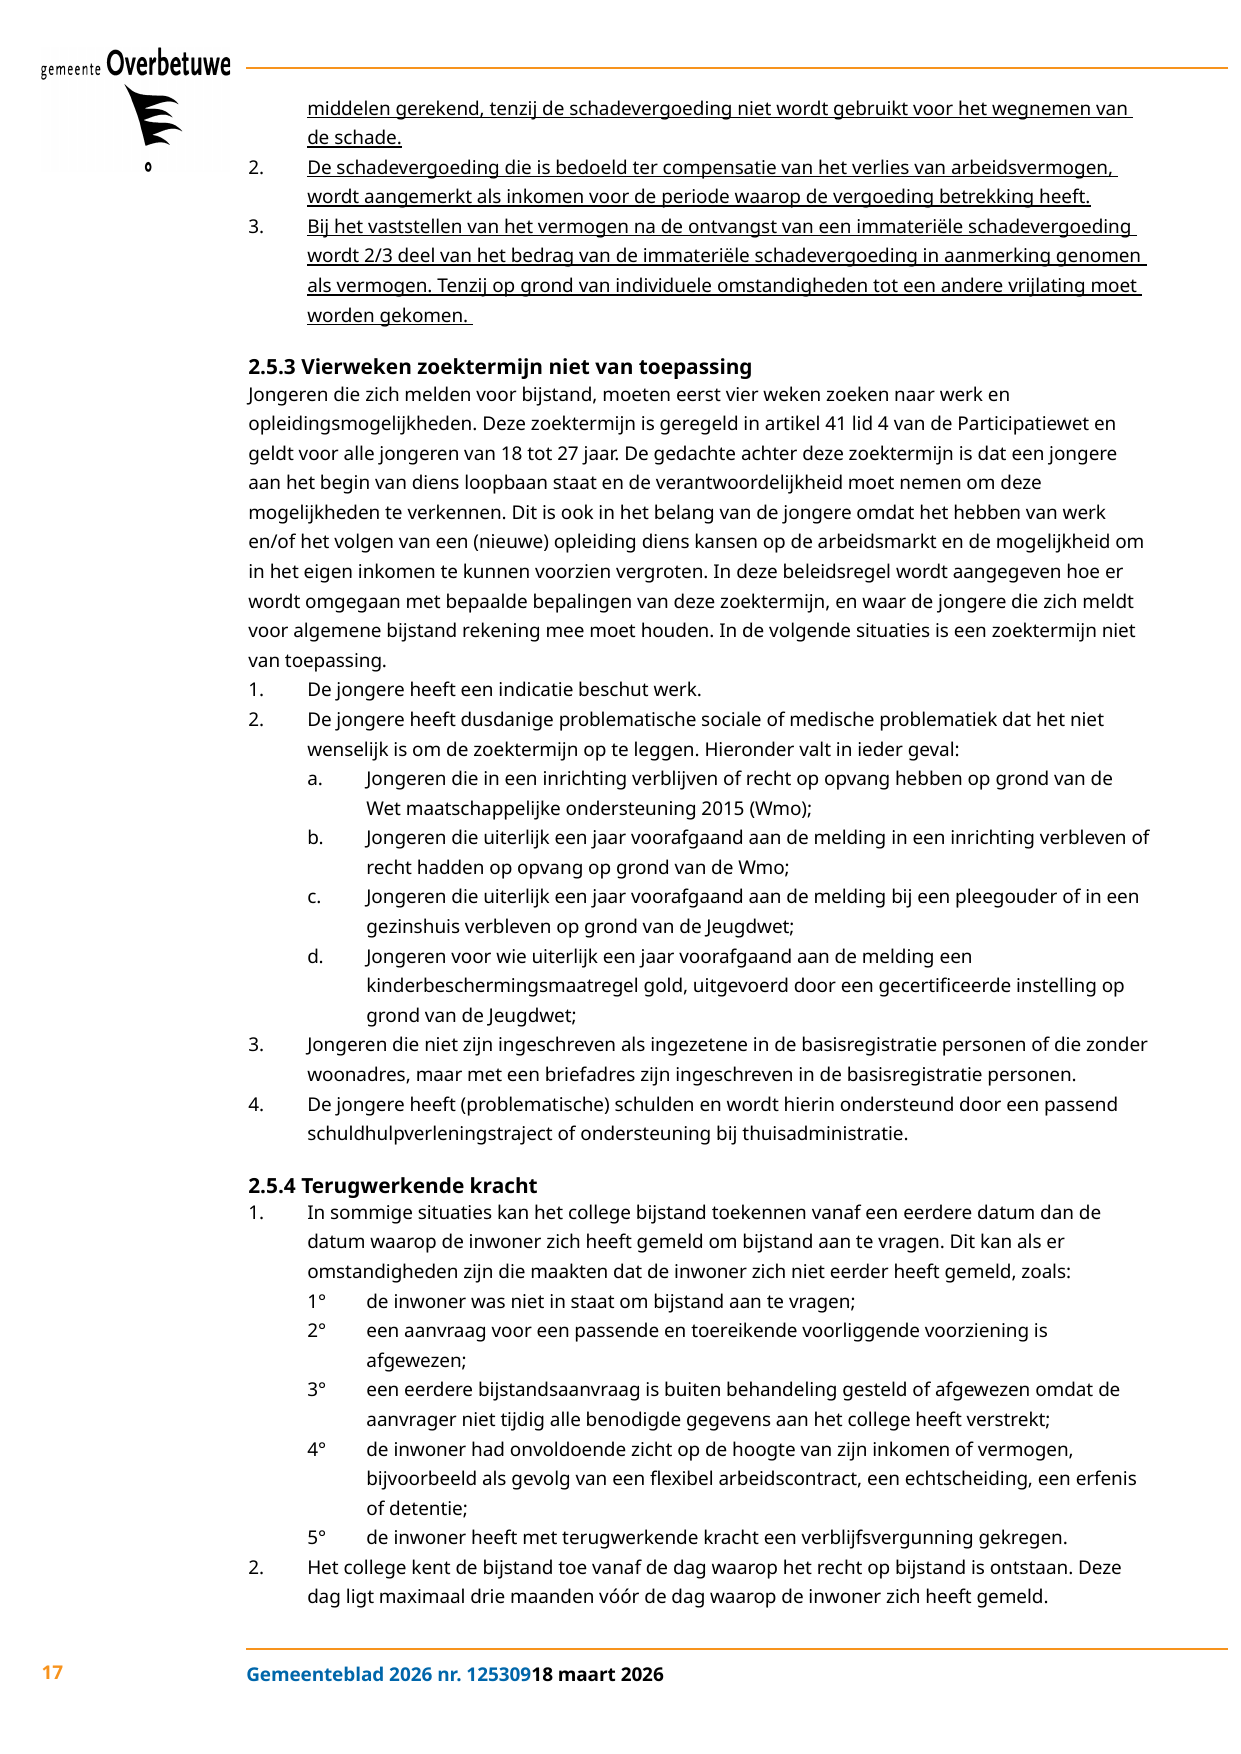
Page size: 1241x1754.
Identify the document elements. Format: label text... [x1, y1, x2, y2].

list middelen gerekend, tenzij de schadevergoeding niet wordt gebruikt voor het wegnemen van de schade. [248, 95, 1152, 150]
list Het college kent de bijstand toe vanaf de dag waarop het recht op bijstand is ontstaan. Deze dag ligt maximaal drie maanden vóór de dag waarop de inwoner zich heeft gemeld. [248, 1554, 1152, 1609]
list Jongeren die uiterlijk een jaar voorafgaand aan de melding in een inrichting verbleven of recht hadden op opvang op grond van de Wmo; [307, 824, 1152, 880]
list De schadevergoeding die is bedoeld ter compensatie van het verlies van arbeidsvermogen, wordt aangemerkt als inkomen voor de periode waarop de vergoeding betrekking heeft. [248, 154, 1152, 209]
list Jongeren voor wie uiterlijk een jaar voorafgaand aan de melding een kinderbeschermingsmaatregel gold, uitgevoerd door een gecertificeerde instelling op grond van de Jeugdwet; [307, 943, 1152, 1028]
list de inwoner heeft met terugwerkende kracht een verblijfsvergunning gekregen. [307, 1524, 1152, 1550]
text 2.5.4 Terugwerkende kracht [248, 1171, 1152, 1199]
text 2.5.3 Vierweken zoektermijn niet van toepassing [248, 352, 1152, 381]
list Bij het vaststellen van het vermogen na de ontvangst van een immateriële schadevergoeding wordt 2/3 deel van het bedrag van de immateriële schadevergoeding in aanmerking genomen als vermogen. Tenzij op grond van individuele omstandigheden tot een andere vrijlating moet worden gekomen. [248, 213, 1152, 328]
text Jongeren die zich melden voor bijstand, moeten eerst vier weken zoeken naar werk en opleidingsmogelijkheden. Deze zoektermijn is geregeld in artikel 41 lid 4 van de Participatiewet en geldt voor alle jongeren van 18 tot 27 jaar. De gedachte achter deze zoektermijn is dat een jongere aan het begin van diens loopbaan staat en de verantwoordelijkheid moet nemen om deze mogelijkheden te verkennen. Dit is ook in het belang van de jongere omdat het hebben van werk en/of het volgen van een (nieuwe) opleiding diens kansen op de arbeidsmarkt en de mogelijkheid om in het eigen inkomen te kunnen voorzien vergroten. In deze beleidsregel wordt aangegeven hoe er wordt omgegaan met bepaalde bepalingen van deze zoektermijn, en waar de jongere die zich meldt voor algemene bijstand rekening mee moet houden. In de volgende situaties is een zoektermijn niet van toepassing. [248, 381, 1152, 673]
list Jongeren die in een inrichting verblijven of recht op opvang hebben op grond van de Wet maatschappelijke ondersteuning 2015 (Wmo); [307, 765, 1152, 821]
list de inwoner was niet in staat om bijstand aan te vragen; [307, 1288, 1152, 1314]
list een aanvraag voor een passende en toereikende voorliggende voorziening is afgewezen; [307, 1317, 1152, 1373]
list De jongere heeft dusdanige problematische sociale of medische problematiek dat het niet wenselijk is om de zoektermijn op te leggen. Hieronder valt in ieder geval: [248, 706, 1152, 761]
list Jongeren die niet zijn ingeschreven als ingezetene in de basisregistratie personen of die zonder woonadres, maar met een briefadres zijn ingeschreven in de basisregistratie personen. [248, 1032, 1152, 1087]
list In sommige situaties kan het college bijstand toekennen vanaf een eerdere datum dan de datum waarop de inwoner zich heeft gemeld om bijstand aan te vragen. Dit kan als er omstandigheden zijn die maakten dat de inwoner zich niet eerder heeft gemeld, zoals: [248, 1199, 1152, 1284]
list De jongere heeft (problematische) schulden en wordt hierin ondersteund door een passend schuldhulpverleningstraject of ondersteuning bij thuisadministratie. [248, 1091, 1152, 1146]
picture [41, 47, 231, 172]
list Jongeren die uiterlijk een jaar voorafgaand aan de melding bij een pleegouder of in een gezinshuis verbleven op grond van de Jeugdwet; [307, 884, 1152, 939]
list de inwoner had onvoldoende zicht op de hoogte van zijn inkomen of vermogen, bijvoorbeeld als gevolg van een flexibel arbeidscontract, een echtscheiding, een erfenis of detentie; [307, 1436, 1152, 1521]
list De jongere heeft een indicatie beschut werk. [248, 677, 1152, 702]
list een eerdere bijstandsaanvraag is buiten behandeling gesteld of afgewezen omdat de aanvrager niet tijdig alle benodigde gegevens aan het college heeft verstrekt; [307, 1377, 1152, 1432]
